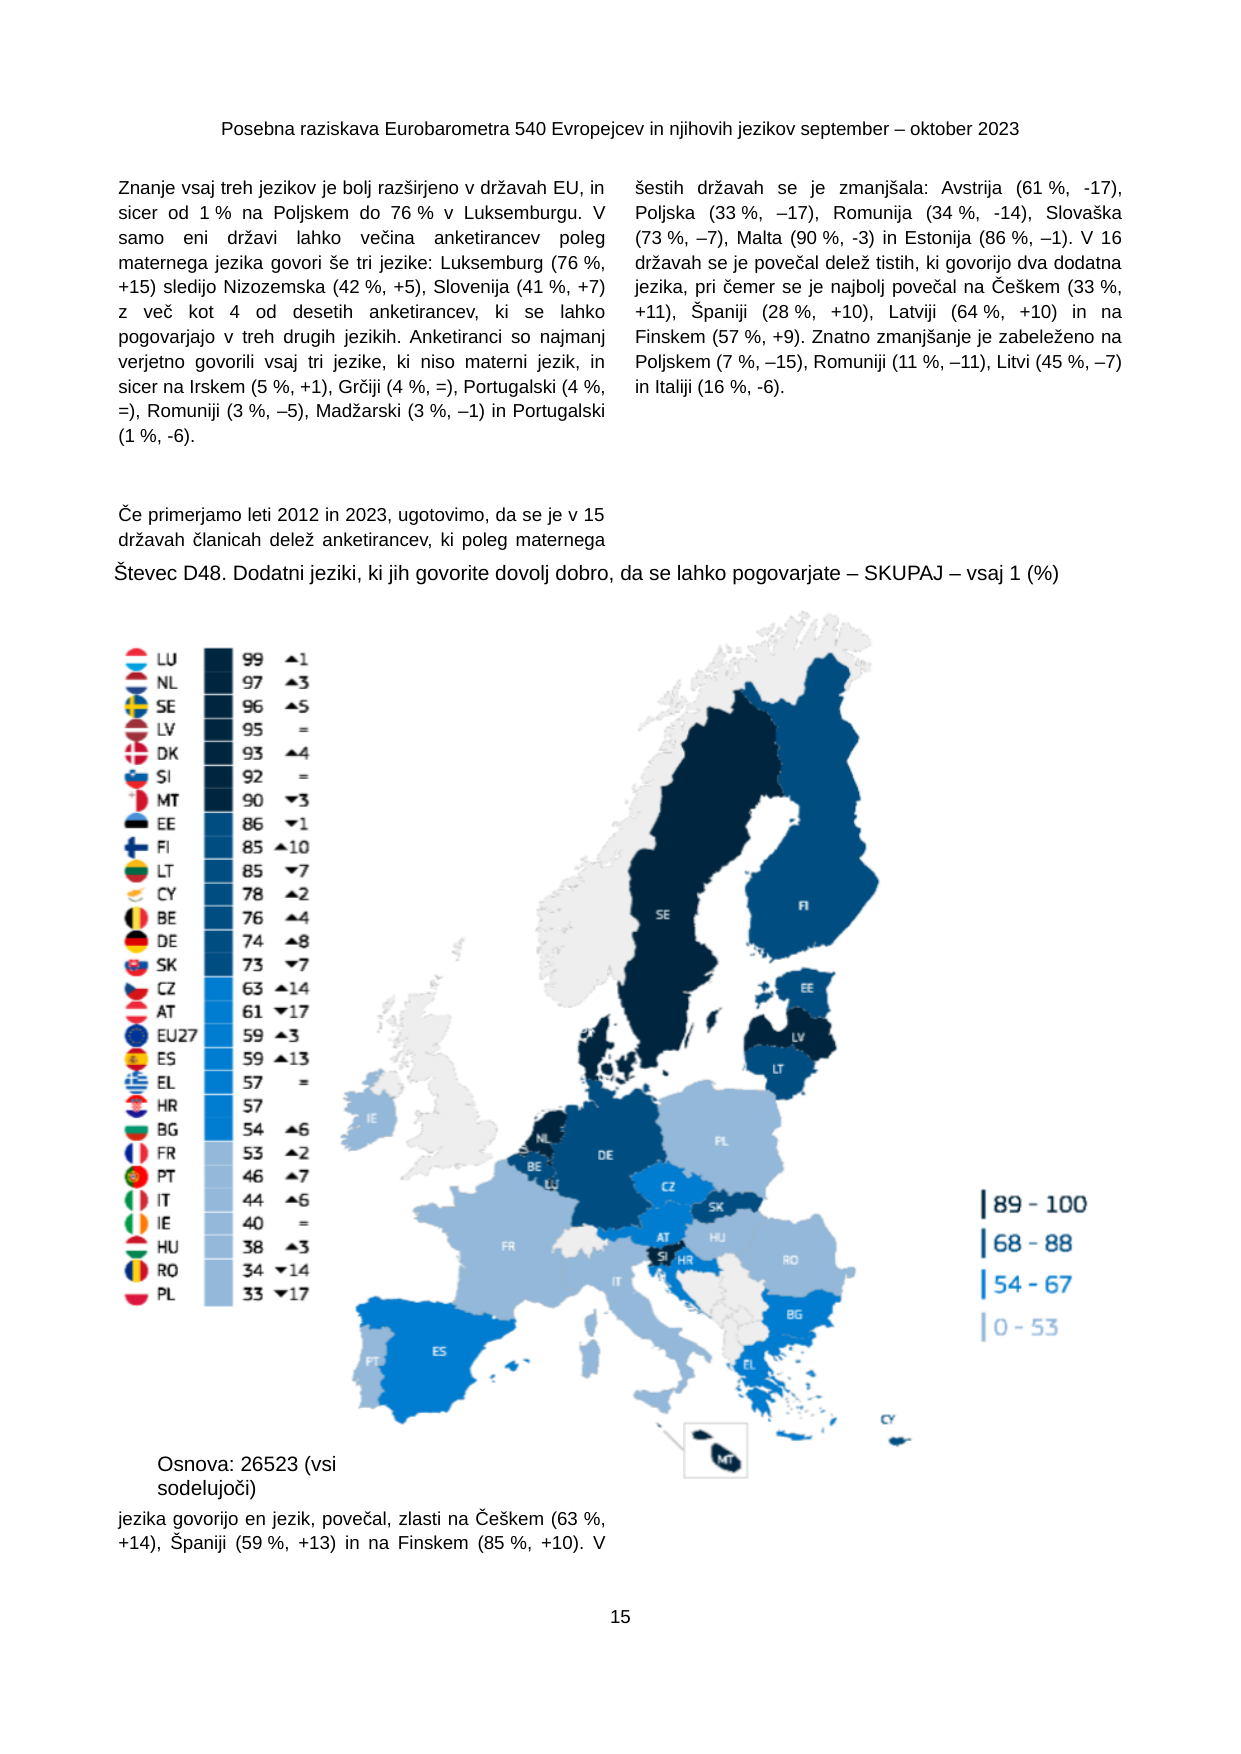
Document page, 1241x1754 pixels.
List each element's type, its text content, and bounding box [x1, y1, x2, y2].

picture [112, 603, 1100, 1489]
text Če primerjamo leti 2012 in 2023, ugotovimo, da se je v 15 državah članicah delež anketirancev, ki poleg maternega jezika govorijo en jezik, povečal, zlasti na Češkem (63 %, +14), Španiji (59 %, +13) in na Finskem (85 %, +10). V šestih državah se je zmanjšala: Avstrija (61 %, -17), Poljska (33 %, –17), Romunija (34 %, -14), Slovaška (73 %, –7), Malta (90 %, -3) in Estonija (86 %, –1). V 16 državah se je povečal delež tistih, ki govorijo dva dodatna jezika, pri čemer se je najbolj povečal na Češkem (33 %, +11), Španiji (28 %, +10), Latviji (64 %, +10) in na Finskem (57 %, +9). Znatno zmanjšanje je zabeleženo na Poljskem (7 %, –15), Romuniji (11 %, –11), Litvi (45 %, –7) in Italiji (16 %, -6). [118, 504, 605, 603]
text Znanje vsaj treh jezikov je bolj razširjeno v državah EU, in sicer od 1 % na Poljskem do 76 % v Luksemburgu. V samo eni državi lahko večina anketirancev poleg maternega jezika govori še tri jezike: Luksemburg (76 %, +15) sledijo Nizozemska (42 %, +5), Slovenija (41 %, +7) z več kot 4 od desetih anketirancev, ki se lahko pogovarjajo v treh drugih jezikih. Anketiranci so najmanj verjetno govorili vsaj tri jezike, ki niso materni jezik, in sicer na Irskem (5 %, +1), Grčiji (4 %, =), Portugalski (4 %, =), Romuniji (3 %, –5), Madžarski (3 %, –1) in Portugalski (1 %, -6). [118, 177, 605, 447]
text Če primerjamo leti 2012 in 2023, ugotovimo, da se je v 15 državah članicah delež anketirancev, ki poleg maternega jezika govorijo en jezik, povečal, zlasti na Češkem (63 %, +14), Španiji (59 %, +13) in na Finskem (85 %, +10). V šestih državah se je zmanjšala: Avstrija (61 %, -17), Poljska (33 %, –17), Romunija (34 %, -14), Slovaška (73 %, –7), Malta (90 %, -3) in Estonija (86 %, –1). V 16 državah se je povečal delež tistih, ki govorijo dva dodatna jezika, pri čemer se je najbolj povečal na Češkem (33 %, +11), Španiji (28 %, +10), Latviji (64 %, +10) in na Finskem (57 %, +9). Znatno zmanjšanje je zabeleženo na Poljskem (7 %, –15), Romuniji (11 %, –11), Litvi (45 %, –7) in Italiji (16 %, -6). [635, 177, 1122, 397]
text Če primerjamo leti 2012 in 2023, ugotovimo, da se je v 15 državah članicah delež anketirancev, ki poleg maternega jezika govorijo en jezik, povečal, zlasti na Češkem (63 %, +14), Španiji (59 %, +13) in na Finskem (85 %, +10). V šestih državah se je zmanjšala: Avstrija (61 %, -17), Poljska (33 %, –17), Romunija (34 %, -14), Slovaška (73 %, –7), Malta (90 %, -3) in Estonija (86 %, –1). V 16 državah se je povečal delež tistih, ki govorijo dva dodatna jezika, pri čemer se je najbolj povečal na Češkem (33 %, +11), Španiji (28 %, +10), Latviji (64 %, +10) in na Finskem (57 %, +9). Znatno zmanjšanje je zabeleženo na Poljskem (7 %, –15), Romuniji (11 %, –11), Litvi (45 %, –7) in Italiji (16 %, -6). [118, 1489, 605, 1554]
